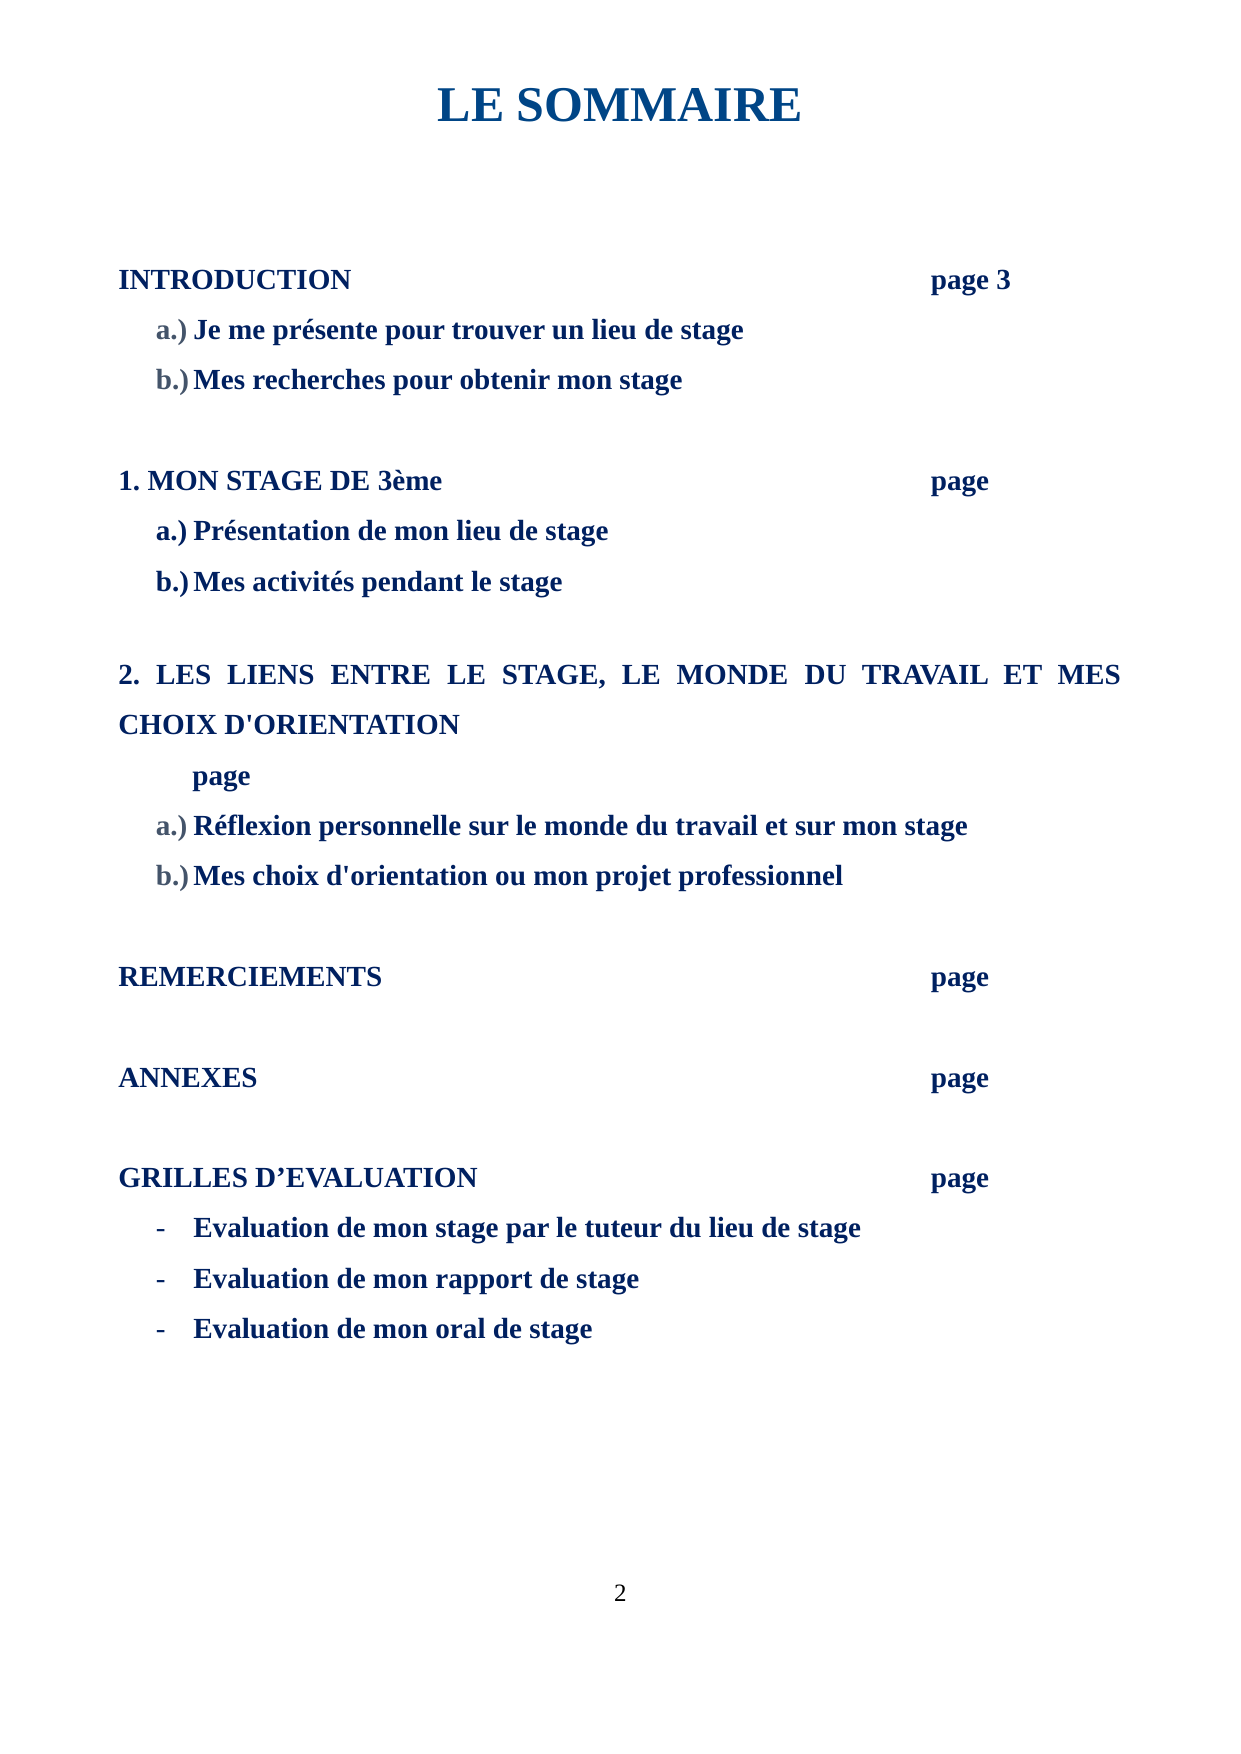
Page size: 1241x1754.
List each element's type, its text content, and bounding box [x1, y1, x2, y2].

text ANNEXES page [118, 1060, 1122, 1093]
list Je me présente pour trouver un lieu de stage [156, 312, 1122, 346]
list Evaluation de mon oral de stage [156, 1311, 1122, 1345]
text 1. MON STAGE DE 3ème page [118, 463, 1122, 497]
list Evaluation de mon stage par le tuteur du lieu de stage [156, 1211, 1122, 1244]
text 2. LES LIENS ENTRE LE STAGE, LE MONDE DU TRAVAIL ET MES CHOIX D'ORIENTATION page [118, 657, 1122, 791]
text REMERCIEMENTS page [118, 959, 1122, 993]
list Mes choix d'orientation ou mon projet professionnel [156, 858, 1122, 892]
list Mes recherches pour obtenir mon stage [156, 362, 1122, 396]
text INTRODUCTION page 3 [118, 262, 1122, 295]
text LE SOMMAIRE [118, 75, 1122, 132]
list Présentation de mon lieu de stage [156, 513, 1122, 547]
list Evaluation de mon rapport de stage [156, 1261, 1122, 1294]
list Réflexion personnelle sur le monde du travail et sur mon stage [156, 808, 1122, 842]
list Mes activités pendant le stage [156, 564, 1122, 597]
text GRILLES D’EVALUATION page [118, 1160, 1122, 1194]
